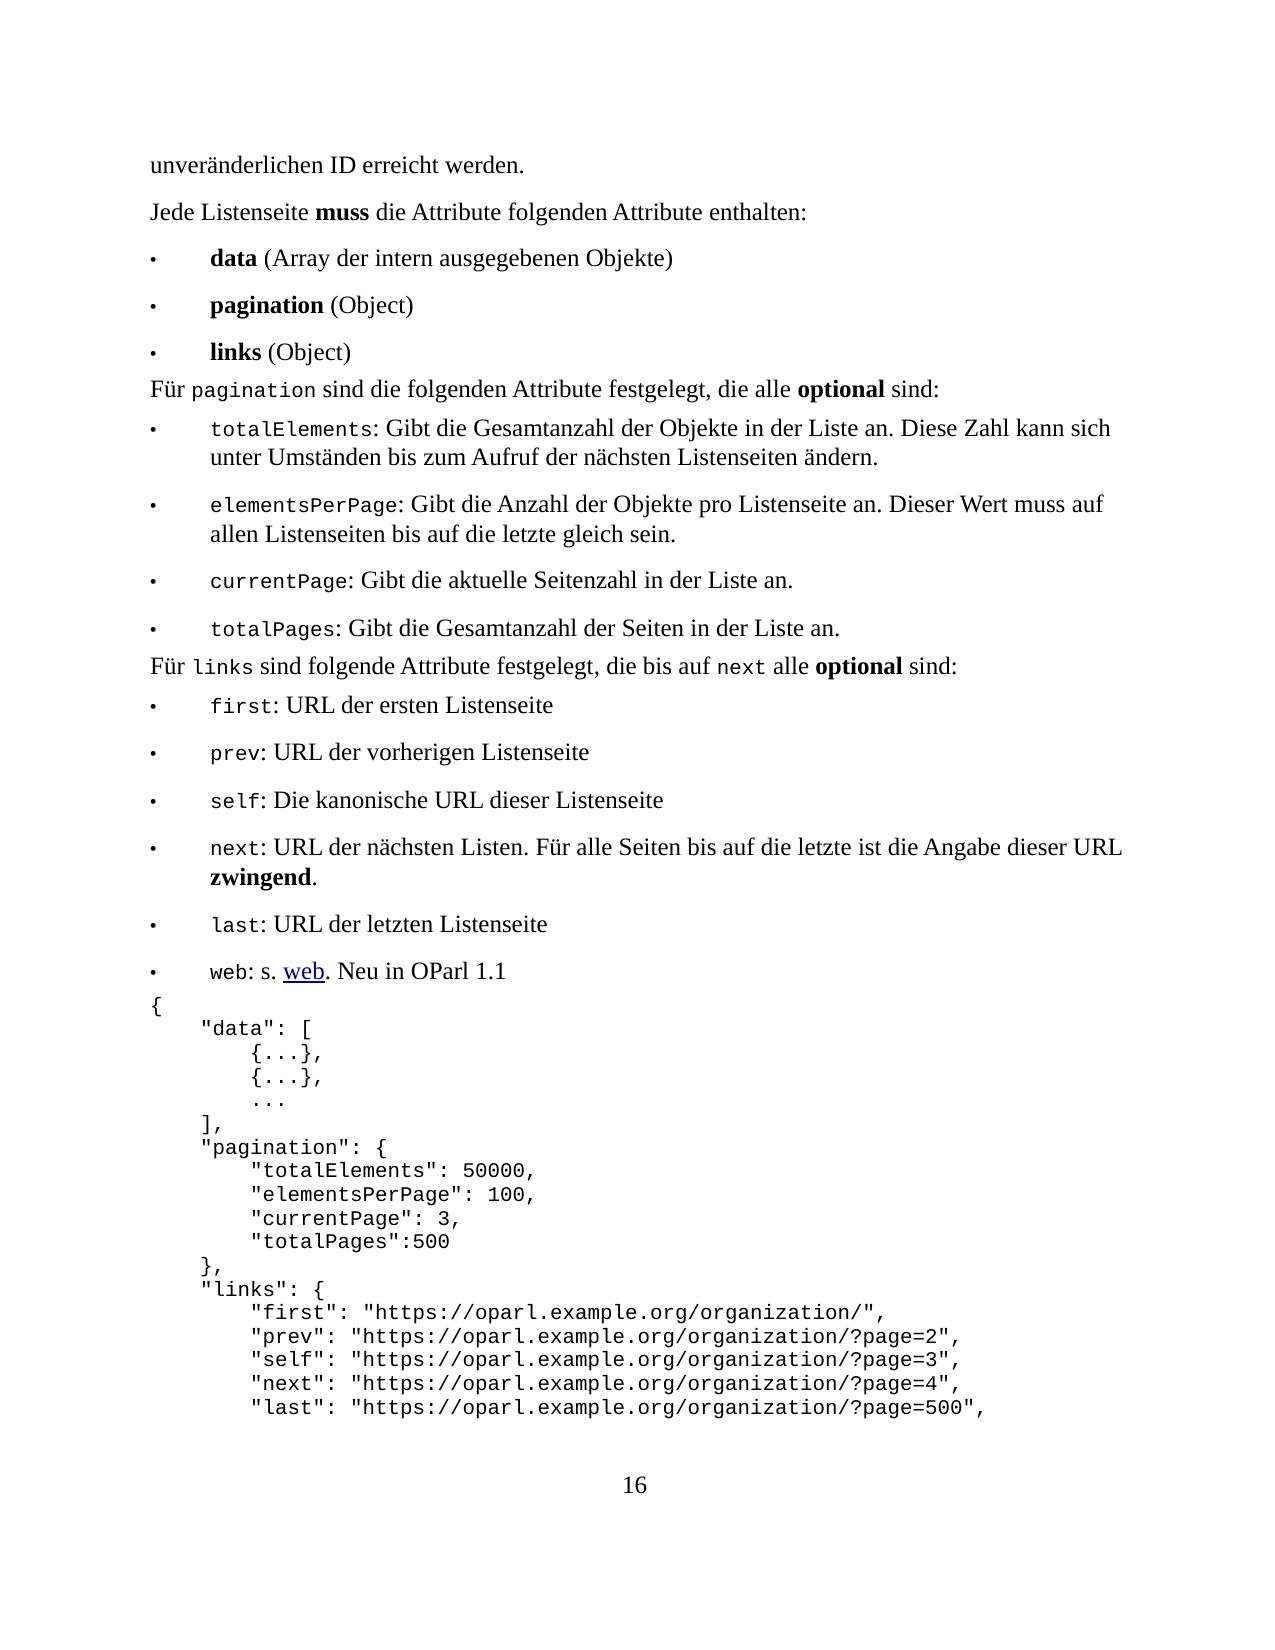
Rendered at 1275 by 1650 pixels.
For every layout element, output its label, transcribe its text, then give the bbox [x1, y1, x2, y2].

text {...}, [150, 1042, 1125, 1066]
list web: s. web. Neu in OParl 1.1 [150, 956, 1125, 986]
text "elementsPerPage": 100, [150, 1184, 1125, 1208]
text "first": "https://oparl.example.org/organization/", [150, 1302, 1125, 1326]
text unveränderlichen ID erreicht werden. [150, 150, 1125, 179]
list data (Array der intern ausgegebenen Objekte) [150, 243, 1125, 272]
text "data": [ [150, 1018, 1125, 1042]
text {...}, [150, 1066, 1125, 1089]
list next: URL der nächsten Listen. Für alle Seiten bis auf die letzte ist die Angabe dieser URL zwingend. [150, 832, 1125, 891]
list self: Die kanonische URL dieser Listenseite [150, 785, 1125, 814]
text ... [150, 1089, 1125, 1113]
text "next": "https://oparl.example.org/organization/?page=4", [150, 1373, 1125, 1397]
text ], [150, 1113, 1125, 1137]
list totalElements: Gibt die Gesamtanzahl der Objekte in der Liste an. Diese Zahl kann sich unter Umständen bis zum Aufruf der nächsten Listenseiten ändern. [150, 413, 1125, 471]
list first: URL der ersten Listenseite [150, 690, 1125, 719]
text "links": { [150, 1278, 1125, 1302]
text "pagination": { [150, 1137, 1125, 1160]
text Jede Listenseite muss die Attribute folgenden Attribute enthalten: [150, 197, 1125, 225]
list links (Object) [150, 337, 1125, 365]
list currentPage: Gibt die aktuelle Seitenzahl in der Liste an. [150, 565, 1125, 595]
text { [150, 995, 1125, 1018]
text }, [150, 1255, 1125, 1278]
list last: URL der letzten Listenseite [150, 909, 1125, 938]
text "totalPages":500 [150, 1231, 1125, 1255]
list totalPages: Gibt die Gesamtanzahl der Seiten in der Liste an. [150, 613, 1125, 642]
text "currentPage": 3, [150, 1208, 1125, 1231]
text "self": "https://oparl.example.org/organization/?page=3", [150, 1349, 1125, 1373]
text "last": "https://oparl.example.org/organization/?page=500", [150, 1397, 1125, 1420]
list elementsPerPage: Gibt die Anzahl der Objekte pro Listenseite an. Dieser Wert muss auf allen Listenseiten bis auf die letzte gleich sein. [150, 489, 1125, 547]
text Für pagination sind die folgenden Attribute festgelegt, die alle optional sind: [150, 374, 1125, 404]
text Für links sind folgende Attribute festgelegt, die bis auf next alle optional sind: [150, 651, 1125, 681]
text "totalElements": 50000, [150, 1160, 1125, 1184]
list prev: URL der vorherigen Listenseite [150, 737, 1125, 767]
list pagination (Object) [150, 290, 1125, 319]
text "prev": "https://oparl.example.org/organization/?page=2", [150, 1326, 1125, 1349]
